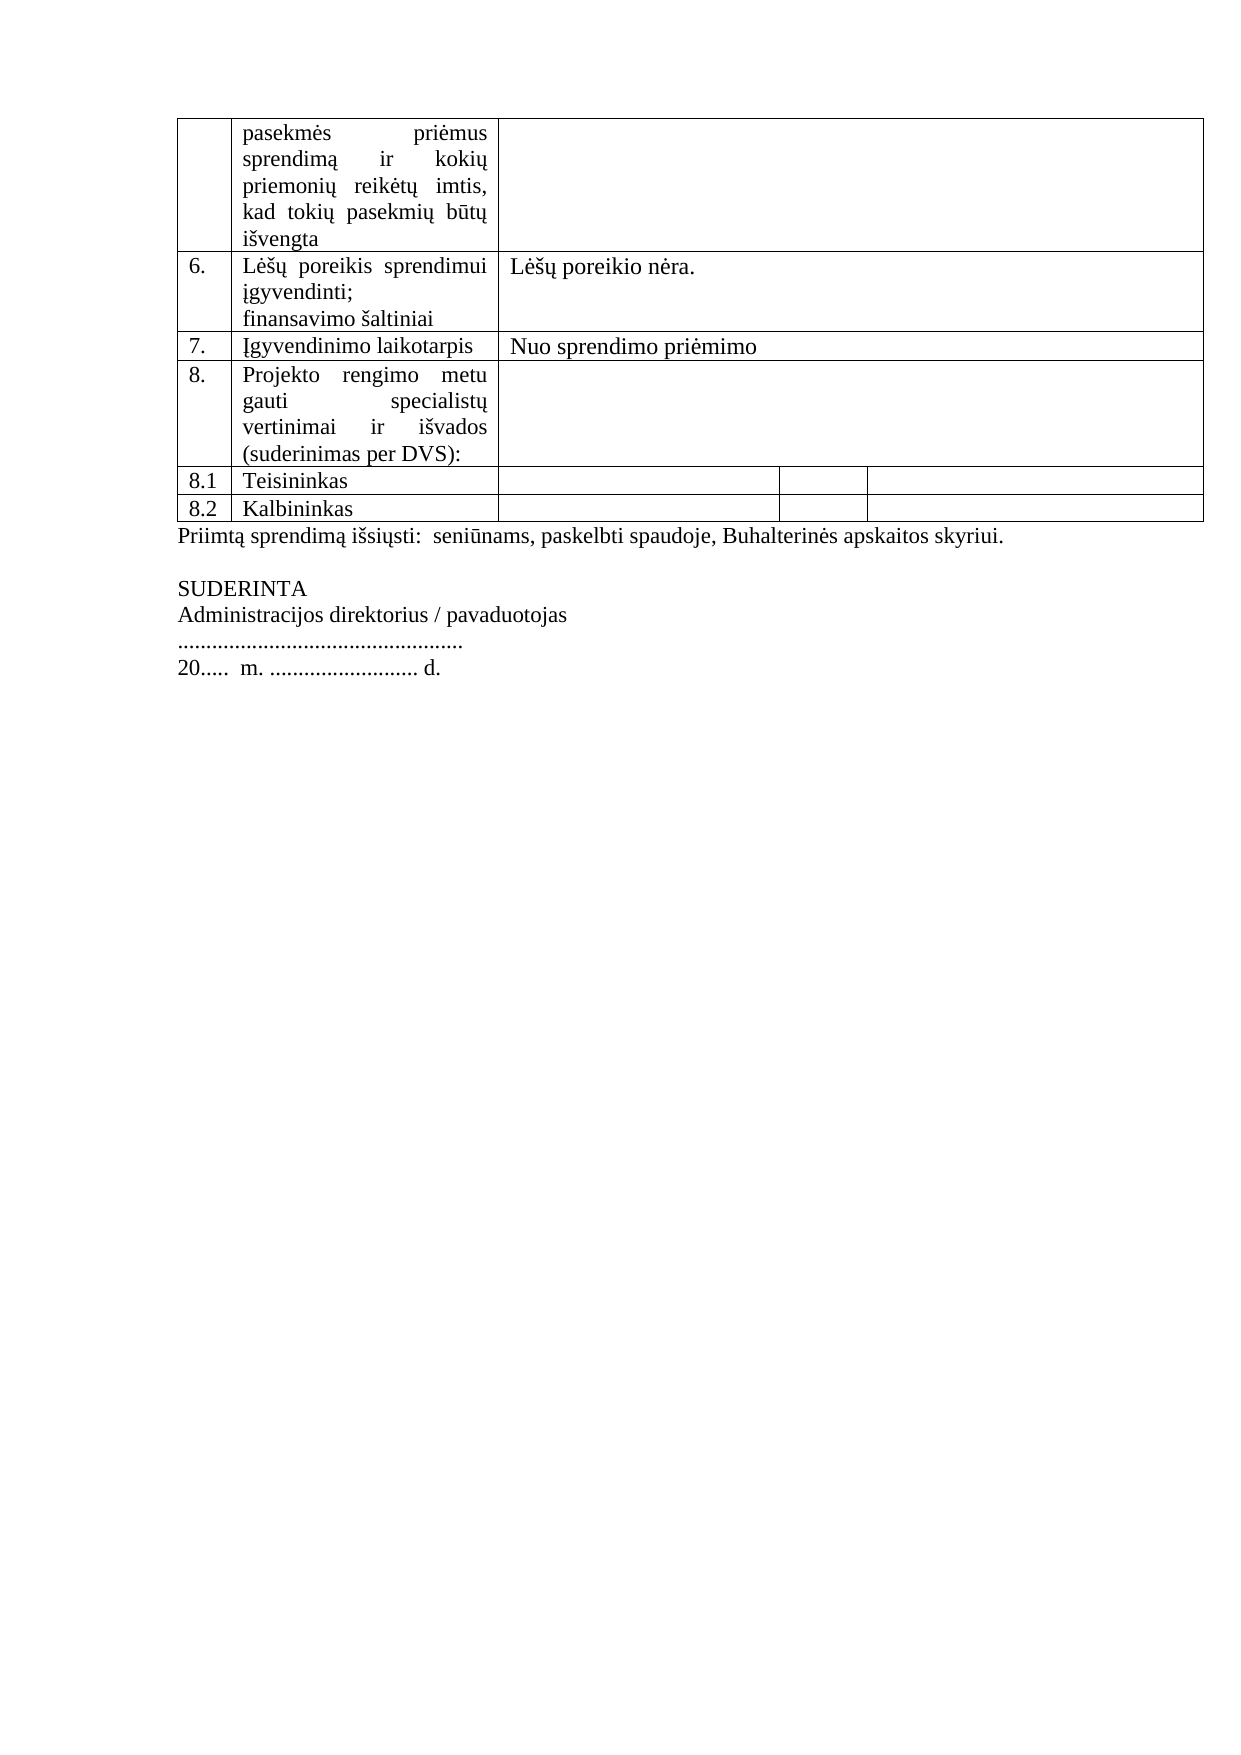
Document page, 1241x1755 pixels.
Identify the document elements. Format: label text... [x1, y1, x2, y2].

table_cell Projekto rengimo metu gauti specialistų vertinimai ir išvados (suderinimas per DVS): [232, 361, 498, 466]
table_cell [499, 119, 1203, 251]
text .................................................. [177, 627, 1181, 654]
table_cell [868, 467, 1203, 493]
text Priimtą sprendimą išsiųsti: seniūnams, paskelbti spaudoje, Buhalterinės apskaitos skyriui. [177, 522, 1181, 548]
table_cell [178, 119, 231, 251]
text SUDERINTA Administracijos direktorius / pavaduotojas [177, 575, 1181, 627]
table_cell 8. [178, 361, 231, 466]
table_cell [780, 495, 867, 521]
table_cell [499, 495, 779, 521]
table_cell Nuo sprendimo priėmimo [499, 332, 1203, 360]
table_cell [780, 467, 867, 493]
table_cell Lėšų poreikio nėra. [499, 252, 1203, 331]
table_cell [499, 467, 779, 493]
table_cell Kalbininkas [232, 495, 498, 521]
table_cell Teisininkas [232, 467, 498, 493]
table_cell 8.1 [178, 467, 231, 493]
table_cell 8.2 [178, 495, 231, 521]
text 20..... m. .......................... d. [177, 654, 1181, 680]
table_cell [499, 361, 1203, 466]
table_cell 6. [178, 252, 231, 331]
table_cell Įgyvendinimo laikotarpis [232, 332, 498, 360]
table_cell 7. [178, 332, 231, 360]
table_cell [868, 495, 1203, 521]
table_cell Lėšų poreikis sprendimui įgyvendinti; finansavimo šaltiniai [232, 252, 498, 331]
table_cell pasekmės priėmus sprendimą ir kokių priemonių reikėtų imtis, kad tokių pasekmių būtų išvengta [232, 119, 498, 251]
